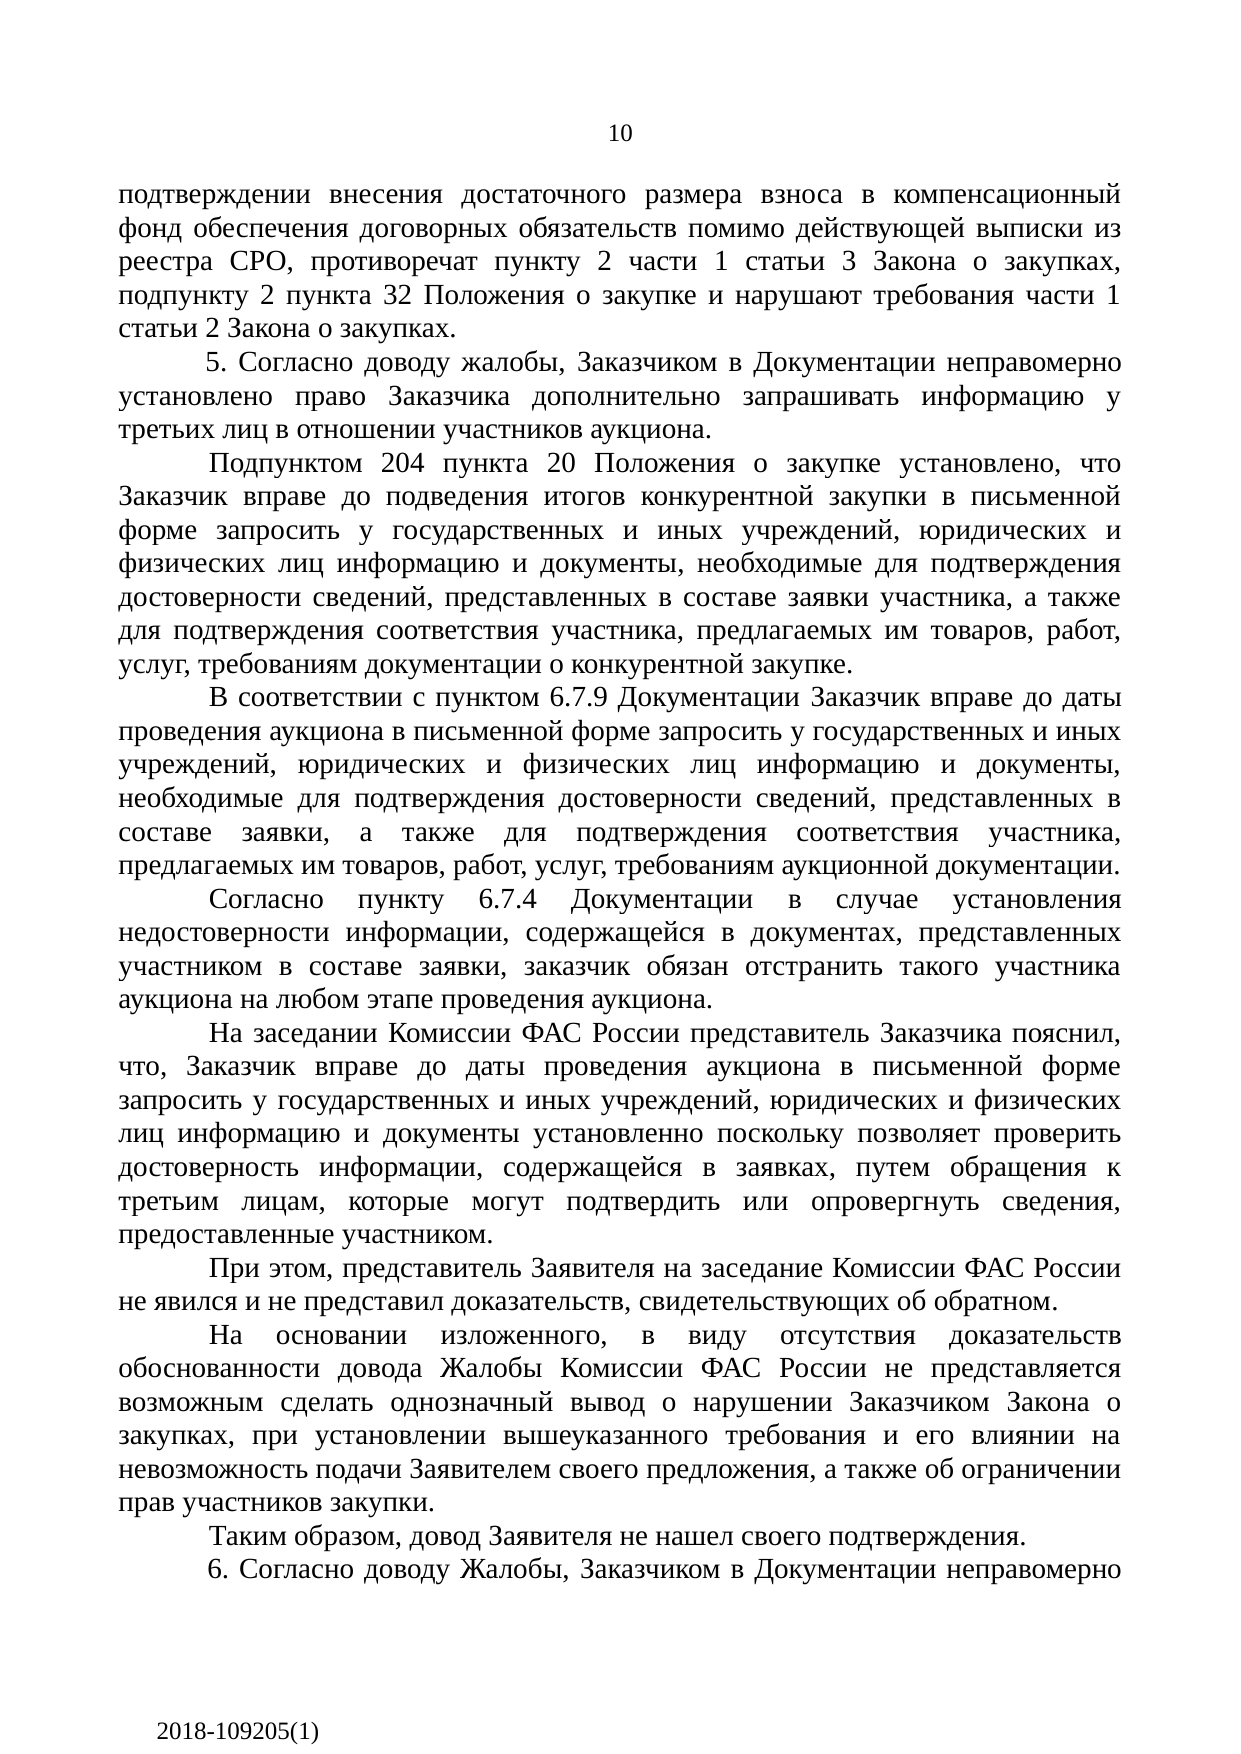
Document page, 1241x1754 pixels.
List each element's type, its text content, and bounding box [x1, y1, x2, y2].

text На заседании Комиссии ФАС России представитель Заказчика пояснил, что, Заказчик вправе до даты проведения аукциона в письменной форме запросить у государственных и иных учреждений, юридических и физических лиц информацию и документы установленно поскольку позволяет проверить достоверность информации, содержащейся в заявках, путем обращения к третьим лицам, которые могут подтвердить или опровергнуть сведения, предоставленные участником. [118, 1015, 1122, 1250]
text В соответствии с пунктом 6.7.9 Документации Заказчик вправе до даты проведения аукциона в письменной форме запросить у государственных и иных учреждений, юридических и физических лиц информацию и документы, необходимые для подтверждения достоверности сведений, представленных в составе заявки, а также для подтверждения соответствия участника, предлагаемых им товаров, работ, услуг, требованиям аукционной документации. [118, 679, 1122, 881]
text 6. Согласно доводу Жалобы, Заказчиком в Документации неправомерно [118, 1552, 1122, 1585]
text Таким образом, довод Заявителя не нашел своего подтверждения. [118, 1518, 1122, 1552]
text 5. Согласно доводу жалобы, Заказчиком в Документации неправомерно установлено право Заказчика дополнительно запрашивать информацию у третьих лиц в отношении участников аукциона. [118, 344, 1122, 445]
text Согласно пункту 6.7.4 Документации в случае установления недостоверности информации, содержащейся в документах, представленных участником в составе заявки, заказчик обязан отстранить такого участника аукциона на любом этапе проведения аукциона. [118, 881, 1122, 1015]
text При этом, представитель Заявителя на заседание Комиссии ФАС России не явился и не представил доказательств, свидетельствующих об обратном. [118, 1250, 1122, 1317]
text Подпунктом 204 пункта 20 Положения о закупке установлено, что Заказчик вправе до подведения итогов конкурентной закупки в письменной форме запросить у государственных и иных учреждений, юридических и физических лиц информацию и документы, необходимые для подтверждения достоверности сведений, представленных в составе заявки участника, а также для подтверждения соответствия участника, предлагаемых им товаров, работ, услуг, требованиям документации о конкурентной закупке. [118, 445, 1122, 679]
text На основании изложенного, в виду отсутствия доказательств обоснованности довода Жалобы Комиссии ФАС России не представляется возможным сделать однозначный вывод о нарушении Заказчиком Закона о закупках, при установлении вышеуказанного требования и его влиянии на невозможность подачи Заявителем своего предложения, а также об ограничении прав участников закупки. [118, 1317, 1122, 1518]
text подтверждении внесения достаточного размера взноса в компенсационный фонд обеспечения договорных обязательств помимо действующей выписки из реестра СРО, противоречат пункту 2 части 1 статьи 3 Закона о закупках, подпункту 2 пункта 32 Положения о закупке и нарушают требования части 1 статьи 2 Закона о закупках. [118, 176, 1122, 344]
